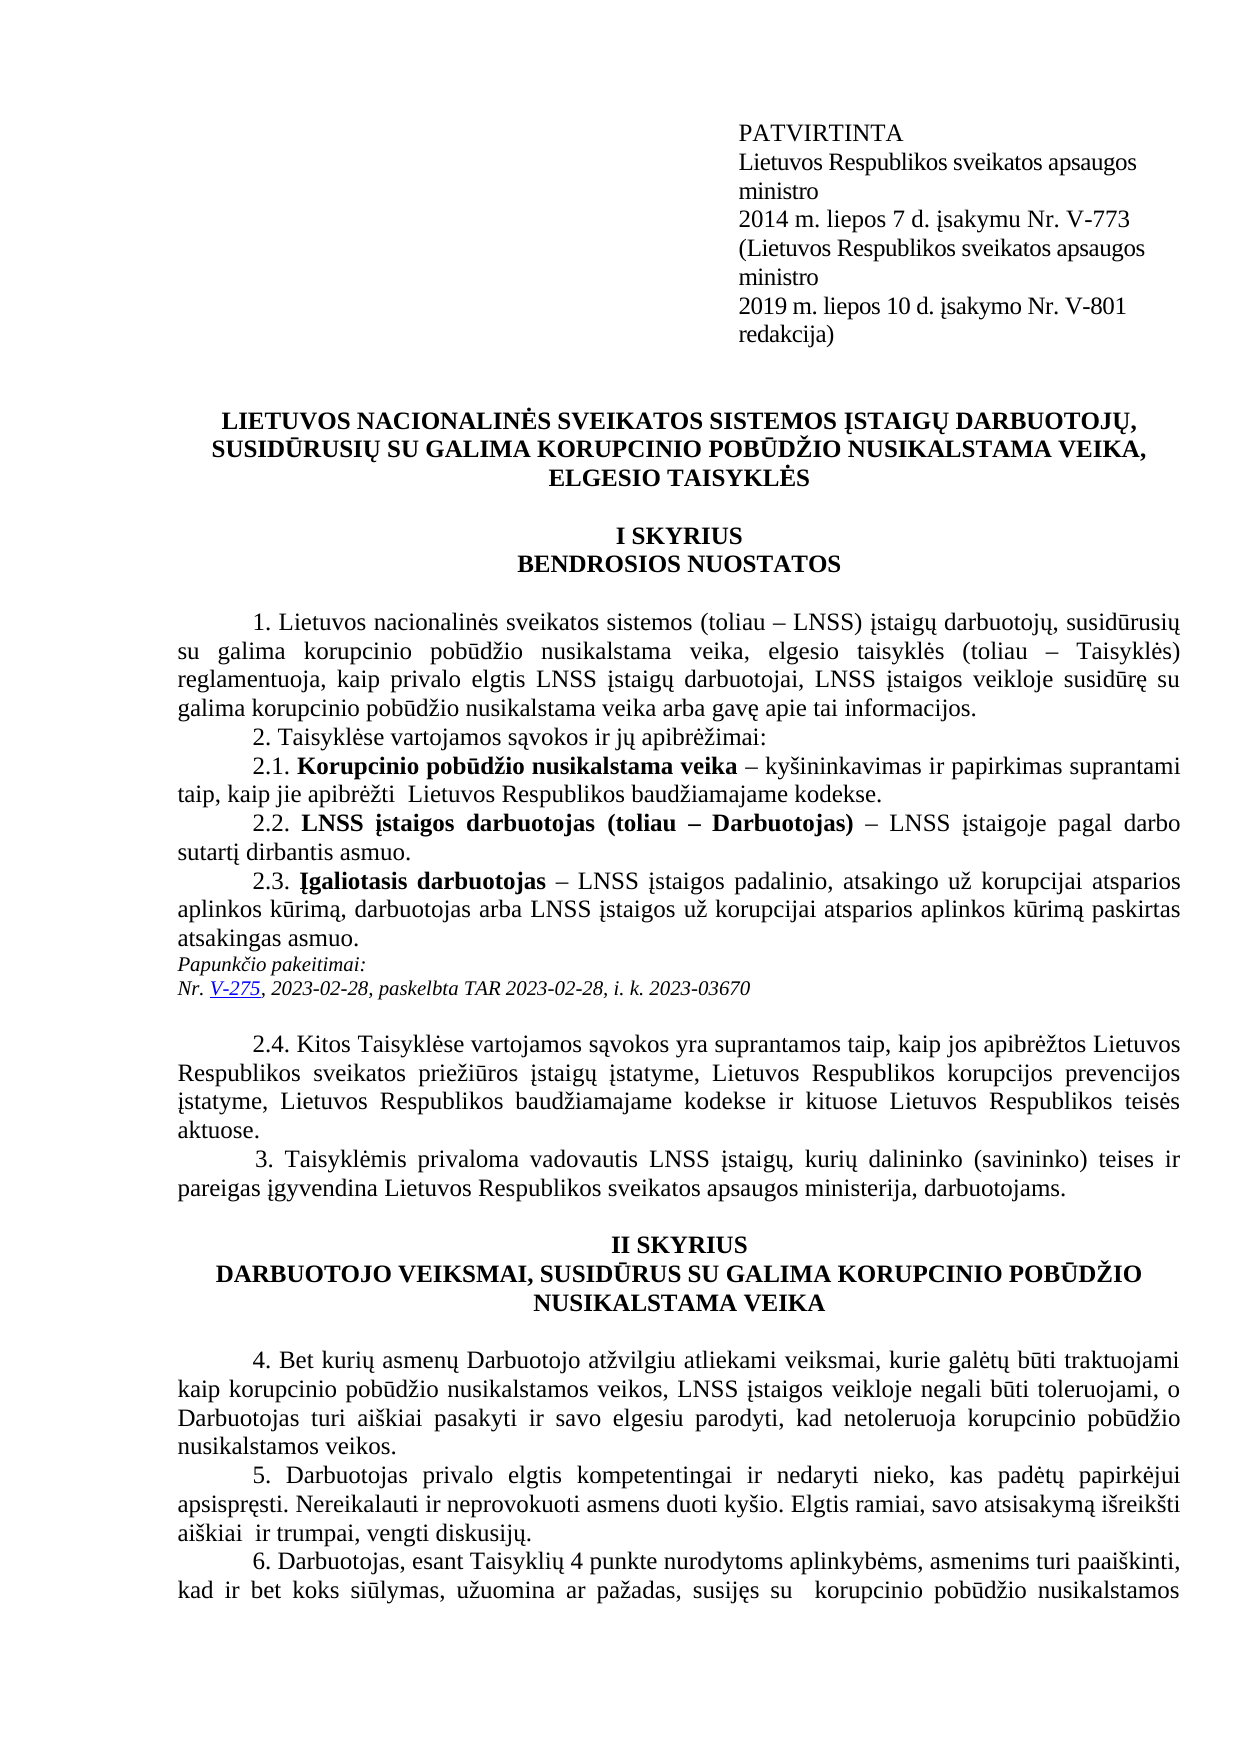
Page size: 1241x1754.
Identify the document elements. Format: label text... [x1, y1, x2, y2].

text 6. Darbuotojas, esant Taisyklių 4 punkte nurodytoms aplinkybėms, asmenims turi paaiškinti, kad ir bet koks siūlymas, užuomina ar pažadas, susijęs su korupcinio pobūdžio nusikalstamos [177, 1546, 1181, 1604]
text redakcija) [738, 319, 1181, 348]
text II SKYRIUS [177, 1230, 1181, 1259]
text 4. Bet kurių asmenų Darbuotojo atžvilgiu atliekami veiksmai, kurie galėtų būti traktuojami kaip korupcinio pobūdžio nusikalstamos veikos, LNSS įstaigos veikloje negali būti toleruojami, o Darbuotojas turi aiškiai pasakyti ir savo elgesiu parodyti, kad netoleruoja korupcinio pobūdžio nusikalstamos veikos. [177, 1345, 1181, 1460]
text Nr. V-275, 2023-02-28, paskelbta TAR 2023-02-28, i. k. 2023-03670 [177, 976, 1181, 1000]
text (Lietuvos Respublikos sveikatos apsaugos ministro [738, 233, 1181, 291]
text 2. Taisyklėse vartojamos sąvokos ir jų apibrėžimai: [177, 722, 1181, 751]
text 5. Darbuotojas privalo elgtis kompetentingai ir nedaryti nieko, kas padėtų papirkėjui apsispręsti. Nereikalauti ir neprovokuoti asmens duoti kyšio. Elgtis ramiai, savo atsisakymą išreikšti aiškiai ir trumpai, vengti diskusijų. [177, 1460, 1181, 1546]
text 2.4. Kitos Taisyklėse vartojamos sąvokos yra suprantamos taip, kaip jos apibrėžtos Lietuvos Respublikos sveikatos priežiūros įstaigų įstatyme, Lietuvos Respublikos korupcijos prevencijos įstatyme, Lietuvos Respublikos baudžiamajame kodekse ir kituose Lietuvos Respublikos teisės aktuose. [177, 1029, 1181, 1144]
text 2.1. Korupcinio pobūdžio nusikalstama veika – kyšininkavimas ir papirkimas suprantami taip, kaip jie apibrėžti Lietuvos Respublikos baudžiamajame kodekse. [177, 751, 1181, 808]
text DARBUOTOJO VEIKSMAI, SUSIDŪRUS SU GALIMA KORUPCINIO POBŪDŽIO NUSIKALSTAMA VEIKA [177, 1259, 1181, 1316]
text 2.2. LNSS įstaigos darbuotojas (toliau – Darbuotojas) – LNSS įstaigoje pagal darbo sutartį dirbantis asmuo. [177, 808, 1181, 866]
text 3. Taisyklėmis privaloma vadovautis LNSS įstaigų, kurių dalininko (savininko) teises ir pareigas įgyvendina Lietuvos Respublikos sveikatos apsaugos ministerija, darbuotojams. [177, 1144, 1181, 1201]
text 1. Lietuvos nacionalinės sveikatos sistemos (toliau – LNSS) įstaigų darbuotojų, susidūrusių su galima korupcinio pobūdžio nusikalstama veika, elgesio taisyklės (toliau – Taisyklės) reglamentuoja, kaip privalo elgtis LNSS įstaigų darbuotojai, LNSS įstaigos veikloje susidūrę su galima korupcinio pobūdžio nusikalstama veika arba gavę apie tai informacijos. [177, 607, 1181, 722]
text 2019 m. liepos 10 d. įsakymo Nr. V-801 [738, 291, 1181, 319]
text LIETUVOS NACIONALINĖS SVEIKATOS SISTEMOS ĮSTAIGŲ DARBUOTOJŲ, SUSIDŪRUSIŲ SU GALIMA KORUPCINIO POBŪDŽIO NUSIKALSTAMA VEIKA, ELGESIO TAISYKLĖS [177, 406, 1181, 492]
text PATVIRTINTA [738, 118, 1181, 147]
text I SKYRIUS [177, 521, 1181, 549]
text BENDROSIOS NUOSTATOS [177, 549, 1181, 578]
text 2.3. Įgaliotasis darbuotojas – LNSS įstaigos padalinio, atsakingo už korupcijai atsparios aplinkos kūrimą, darbuotojas arba LNSS įstaigos už korupcijai atsparios aplinkos kūrimą paskirtas atsakingas asmuo. [177, 866, 1181, 952]
text Papunkčio pakeitimai: [177, 952, 1181, 976]
text 2014 m. liepos 7 d. įsakymu Nr. V-773 [738, 204, 1181, 233]
text Lietuvos Respublikos sveikatos apsaugos ministro [738, 147, 1181, 204]
